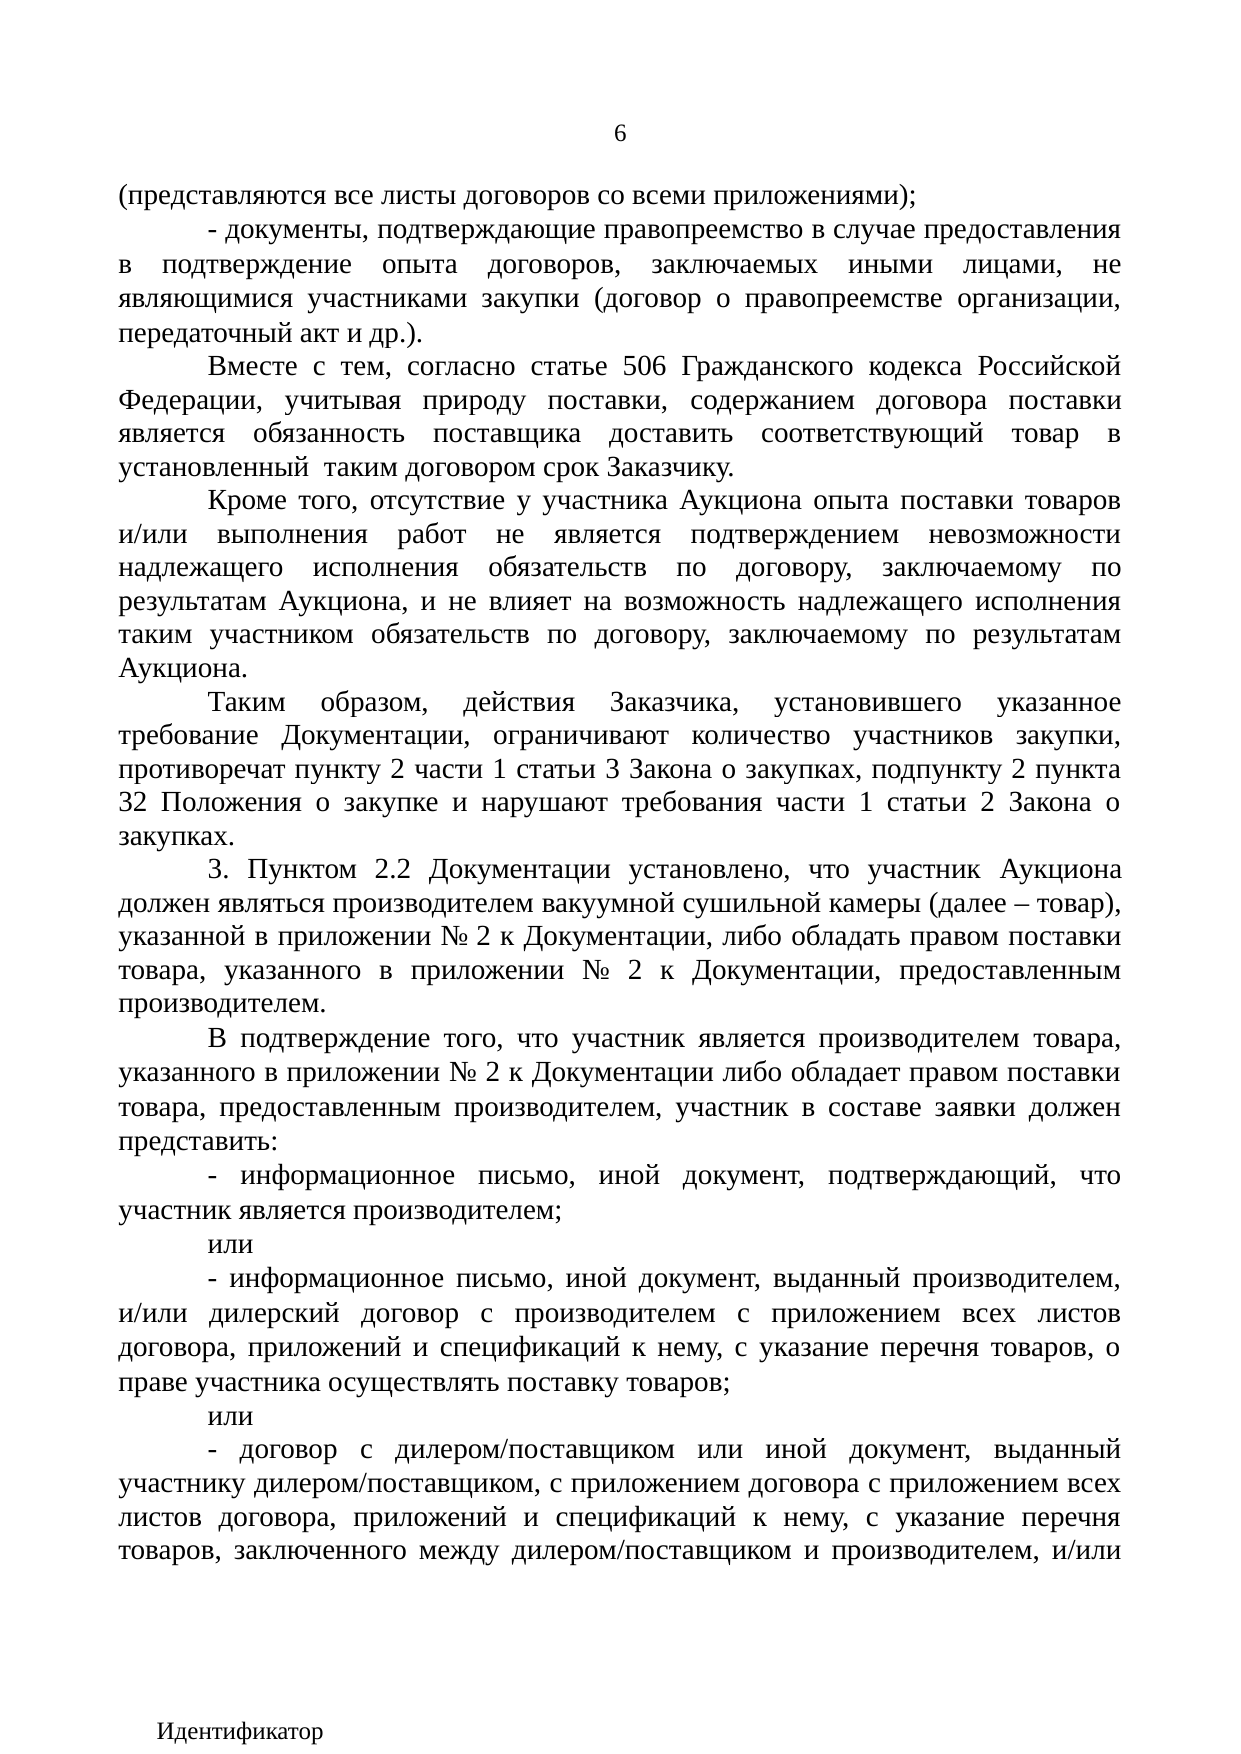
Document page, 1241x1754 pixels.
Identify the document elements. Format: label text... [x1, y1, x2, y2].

text - информационное письмо, иной документ, выданный производителем, и/или дилерский договор с производителем с приложением всех листов договора, приложений и спецификаций к нему, с указание перечня товаров, о праве участника осуществлять поставку товаров; [118, 1260, 1122, 1397]
text Вместе с тем, согласно статье 506 Гражданского кодекса Российской Федерации, учитывая природу поставки, содержанием договора поставки является обязанность поставщика доставить соответствующий товар в установленный таким договором срок Заказчику. [118, 348, 1122, 482]
text - договор с дилером/поставщиком или иной документ, выданный участнику дилером/поставщиком, с приложением договора с приложением всех листов договора, приложений и спецификаций к нему, с указание перечня товаров, заключенного между дилером/поставщиком и производителем, и/или [118, 1432, 1122, 1566]
text (представляются все листы договоров со всеми приложениями); [118, 176, 1122, 211]
text - документы, подтверждающие правопреемство в случае предоставления в подтверждение опыта договоров, заключаемых иными лицами, не являющимися участниками закупки (договор о правопреемстве организации, передаточный акт и др.). [118, 211, 1122, 348]
text Таким образом, действия Заказчика, установившего указанное требование Документации, ограничивают количество участников закупки, противоречат пункту 2 части 1 статьи 3 Закона о закупках, подпункту 2 пункта 32 Положения о закупке и нарушают требования части 1 статьи 2 Закона о закупках. [118, 684, 1122, 851]
text 3. Пунктом 2.2 Документации установлено, что участник Аукциона должен являться производителем вакуумной сушильной камеры (далее – товар), указанной в приложении № 2 к Документации, либо обладать правом поставки товара, указанного в приложении № 2 к Документации, предоставленным производителем. [118, 851, 1122, 1019]
text В подтверждение того, что участник является производителем товара, указанного в приложении № 2 к Документации либо обладает правом поставки товара, предоставленным производителем, участник в составе заявки должен представить: [118, 1019, 1122, 1157]
text или [118, 1397, 1122, 1432]
text Кроме того, отсутствие у участника Аукциона опыта поставки товаров и/или выполнения работ не является подтверждением невозможности надлежащего исполнения обязательств по договору, заключаемому по результатам Аукциона, и не влияет на возможность надлежащего исполнения таким участником обязательств по договору, заключаемому по результатам Аукциона. [118, 482, 1122, 684]
text - информационное письмо, иной документ, подтверждающий, что участник является производителем; [118, 1157, 1122, 1225]
text или [118, 1225, 1122, 1260]
